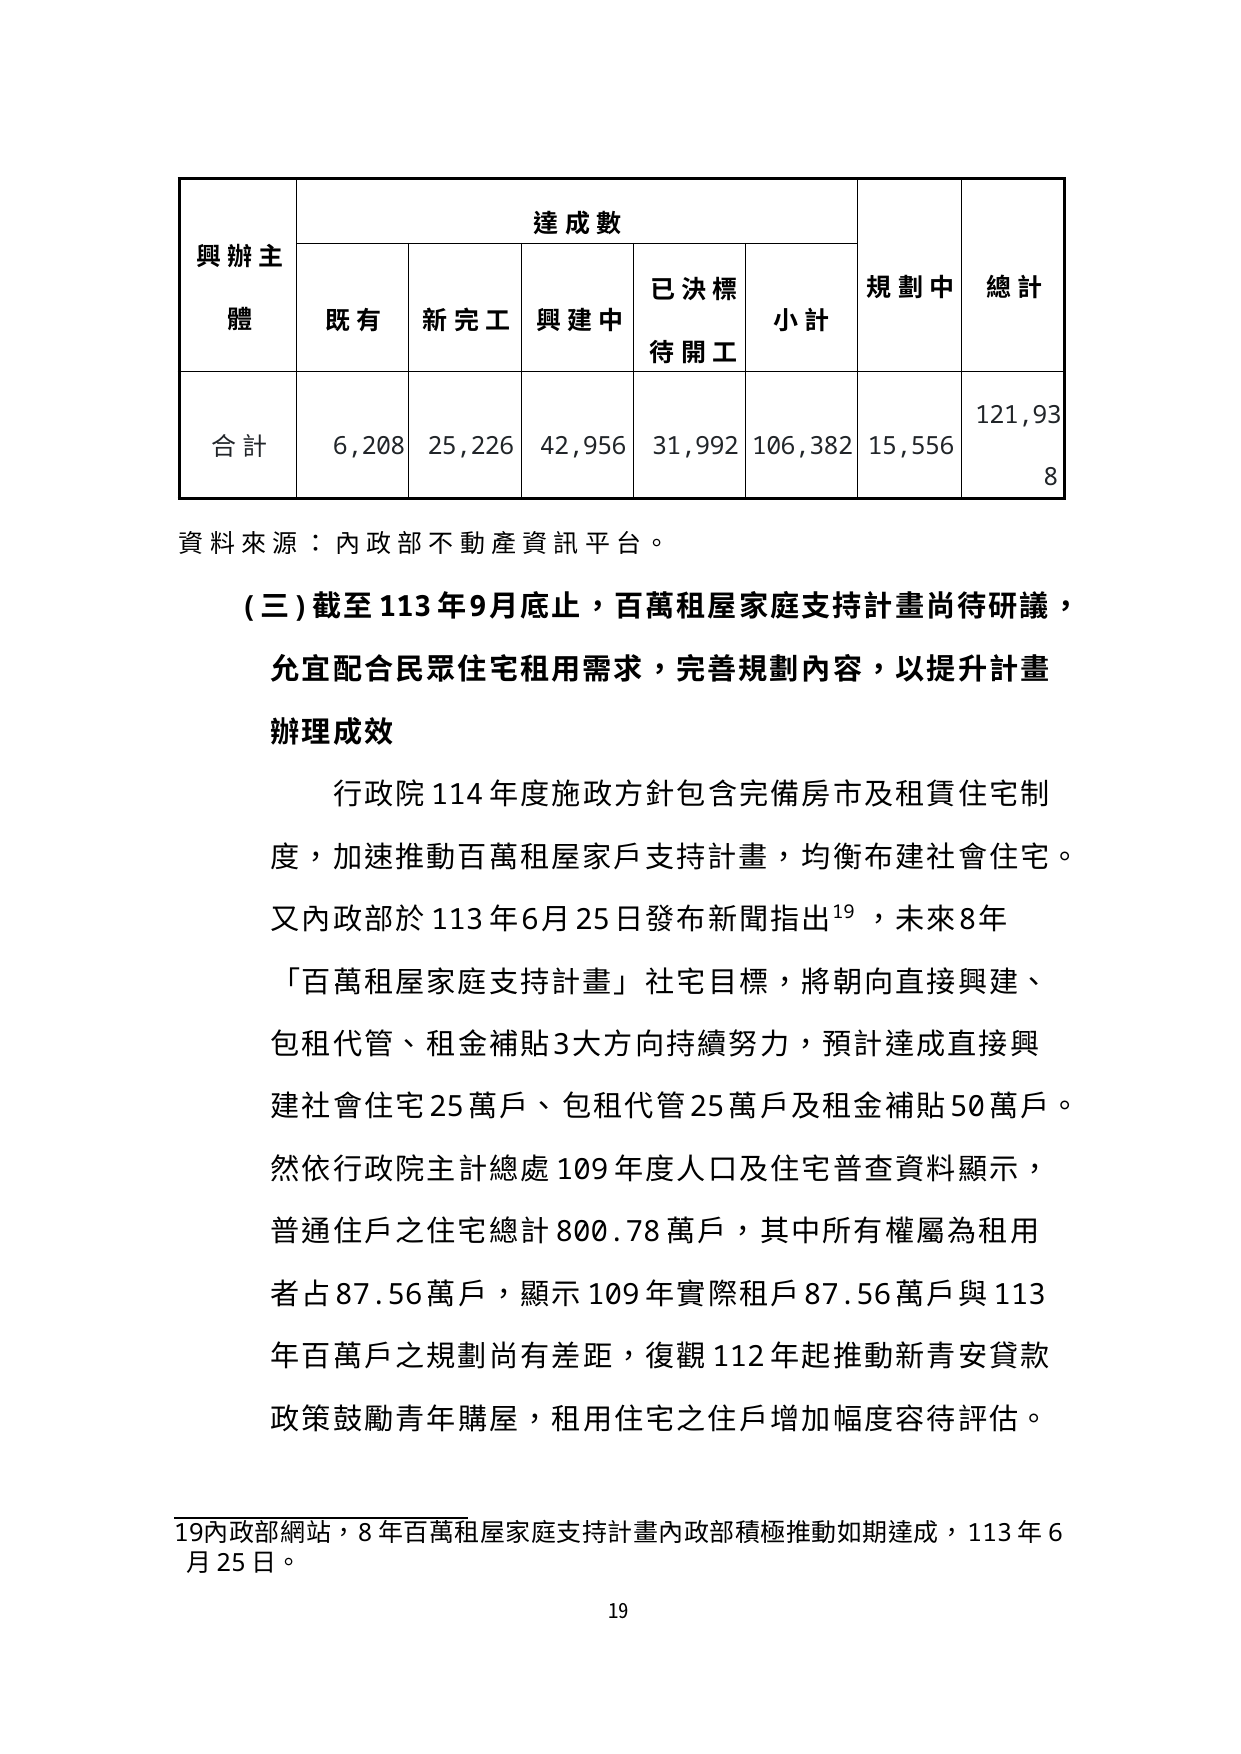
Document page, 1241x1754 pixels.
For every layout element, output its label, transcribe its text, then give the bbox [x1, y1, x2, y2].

table_cell 小計 [746, 244, 857, 371]
table_cell 15,556 [858, 372, 961, 497]
table_cell 興建中 [522, 244, 633, 371]
table_header 總計 [962, 180, 1063, 371]
table_cell 既有 [297, 244, 408, 371]
table_cell 106,382 [746, 372, 857, 497]
table_header 興辦主體 [181, 180, 296, 371]
text 行政院114年度施政方針包含完備房市及租賃住宅制度，加速推動百萬租屋家戶支持計畫，均衡布建社會住宅。又內政部於113年6月25日發布新聞指出，未來8年「百萬租屋家庭支持計畫」社宅目標，將朝向直接興建、包租代管、租金補貼3大方向持續努力，預計達成直接興建社會住宅25萬戶、包租代管25萬戶及租金補貼50萬戶。然依行政院主計總處109年度人口及住宅普查資料顯示，普通住戶之住宅總計800.78萬戶，其中所有權屬為租用者占87.56萬戶，顯示109年實際租戶87.56萬戶與113年百萬戶之規劃尚有差距，復觀112年起推動新青安貸款政策鼓勵青年購屋，租用住宅之住戶增加幅度容待評估。詢據國土管理署表示，截至113年9月底止該計畫尚在研議中。鑑於「社會住宅興辦計畫」之計畫目標將於113年底截止，惟後續計畫尚未研議完成，為適當規劃直接興建、包租代管及租金補貼之辦理成效，允宜確實評估民眾住宅租用需求，以完善規劃辦理內容。 [264, 750, 1061, 1438]
table_header 規劃中 [858, 180, 961, 371]
table_cell 121,938 [962, 372, 1063, 497]
text 資料來源：內政部不動產資訊平台。 [176, 500, 1061, 563]
table_cell 已決標待開工 [634, 244, 745, 371]
text 內政部網站，8年百萬租屋家庭支持計畫內政部積極推動如期達成，113年6月25日。 [174, 1518, 1063, 1577]
table_cell 31,992 [634, 372, 745, 497]
table_cell 新完工 [409, 244, 521, 371]
table_cell 25,226 [409, 372, 521, 497]
table_cell 42,956 [522, 372, 633, 497]
table_cell 合計 [181, 372, 296, 497]
table_cell 6,208 [297, 372, 408, 497]
table_header 達成數 [297, 180, 857, 243]
text (三)截至113年9月底止，百萬租屋家庭支持計畫尚待研議，允宜配合民眾住宅租用需求，完善規劃內容，以提升計畫辦理成效 [234, 563, 1061, 750]
